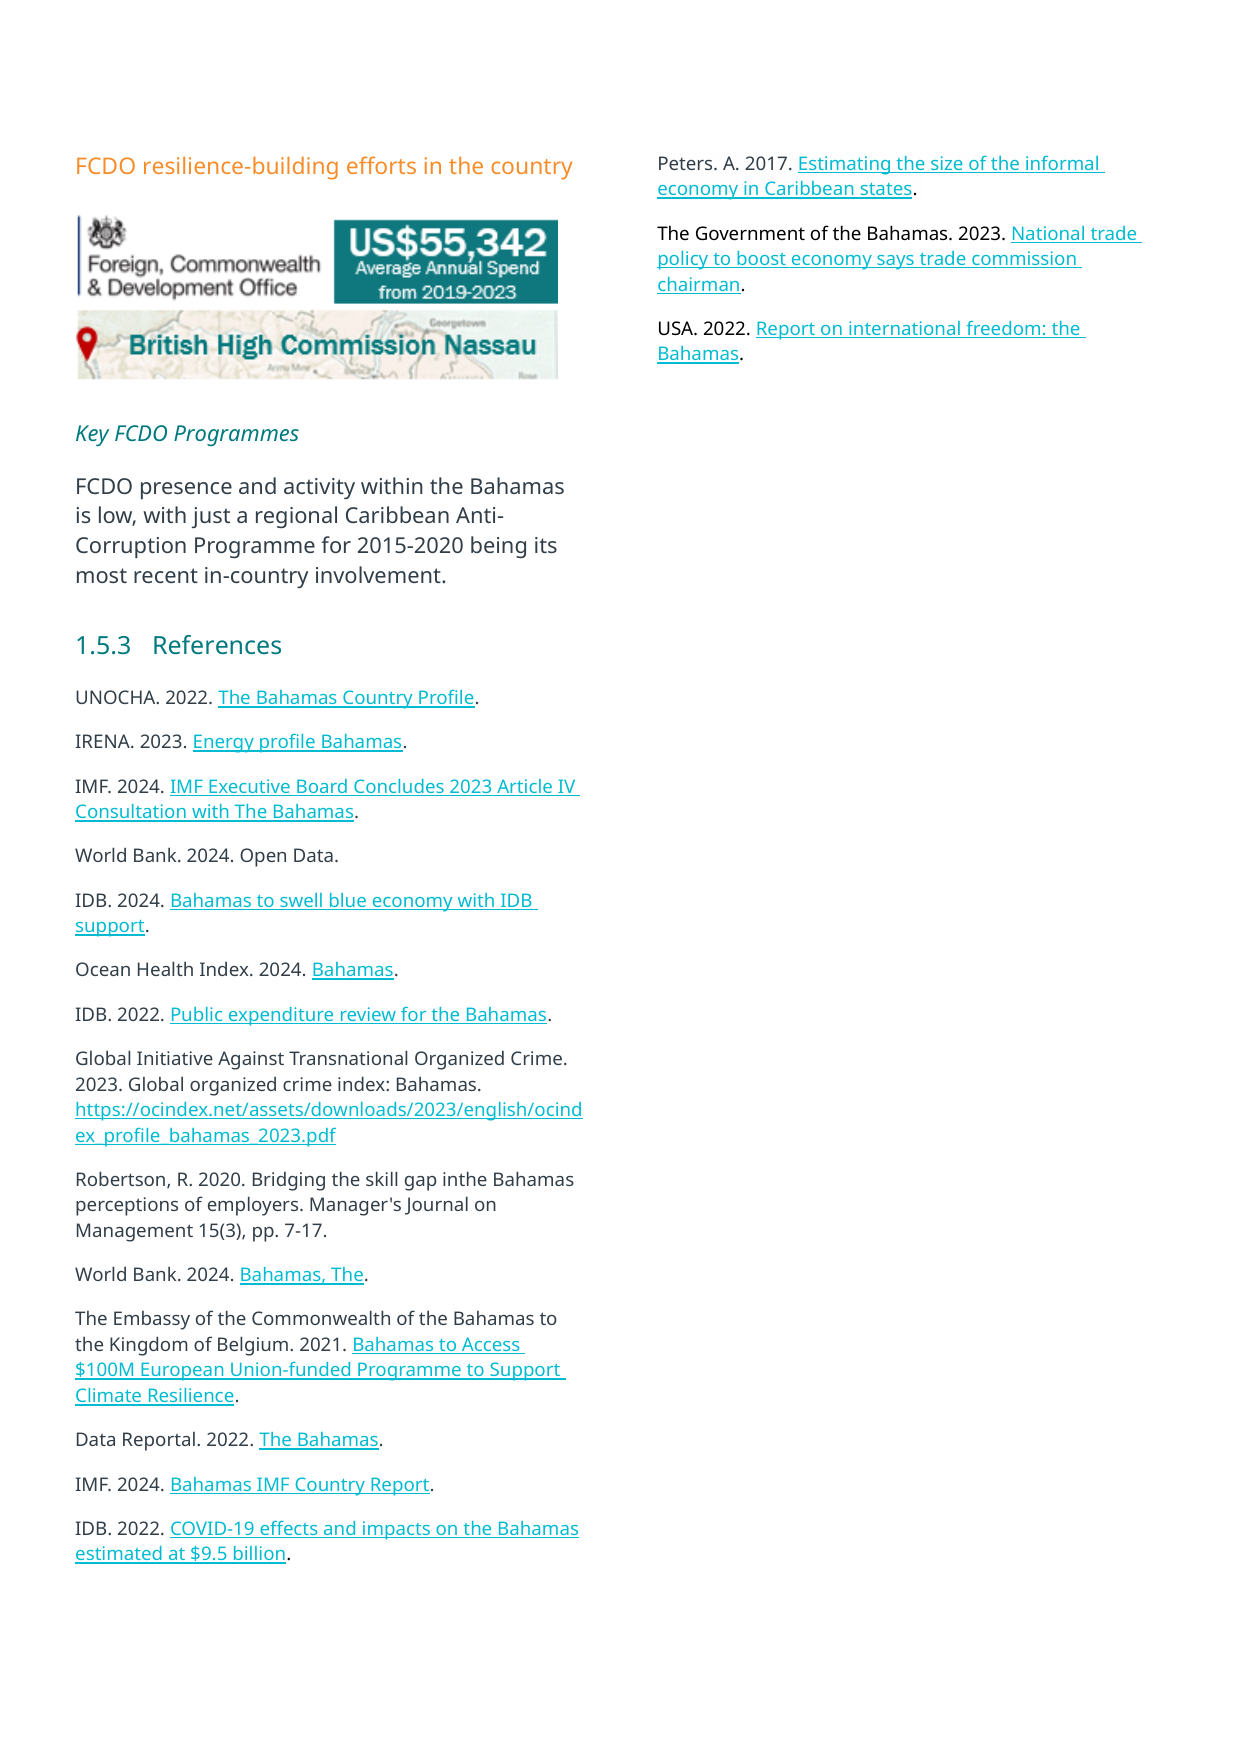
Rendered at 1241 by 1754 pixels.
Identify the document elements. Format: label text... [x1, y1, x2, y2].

subtitle FCDO resilience-building efforts in the country [75, 150, 583, 181]
text IMF. 2024. Bahamas IMF Country Report. [75, 1471, 583, 1496]
text World Bank. 2024. Bahamas, The. [75, 1261, 583, 1287]
text Ocean Health Index. 2024. Bahamas. [75, 957, 583, 982]
text UNOCHA. 2022. The Bahamas Country Profile. [75, 684, 583, 710]
text Robertson, R. 2020. Bridging the skill gap inthe Bahamas perceptions of employers. Manager's Journal on Management 15(3), pp. 7-17. [75, 1166, 583, 1243]
text The Embassy of the Commonwealth of the Bahamas to the Kingdom of Belgium. 2021. Bahamas to Access $100M European Union-funded Programme to Support Climate Resilience. [75, 1306, 583, 1408]
text FCDO presence and activity within the Bahamas is low, with just a regional Caribbean Anti-Corruption Programme for 2015-2020 being its most recent in-country involvement. [75, 471, 583, 590]
text USA. 2022. Report on international freedom: the Bahamas. [657, 315, 1165, 366]
text Case Study: Dominica [701, 399, 1165, 534]
text Peters. A. 2017. Estimating the size of the informal economy in Caribbean states. [657, 150, 1165, 201]
subtitle References [75, 627, 583, 661]
text IMF. 2024. IMF Executive Board Concludes 2023 Article IV Consultation with The Bahamas. [75, 773, 583, 824]
text Data Reportal. 2022. The Bahamas. [75, 1427, 583, 1452]
text World Bank. 2024. Open Data. [75, 843, 583, 868]
subtitle Key FCDO Programmes [75, 418, 583, 448]
text ex_profile_bahamas_2023.pdf [75, 1119, 583, 1147]
text IDB. 2022. Public expenditure review for the Bahamas. [75, 1001, 583, 1027]
text IDB. 2024. Bahamas to swell blue economy with IDB support. [75, 887, 583, 938]
text IRENA. 2023. Energy profile Bahamas. [75, 729, 583, 754]
text The Government of the Bahamas. 2023. National trade policy to boost economy says trade commission chairman. [657, 220, 1165, 296]
text Global Initiative Against Transnational Organized Crime. 2023. Global organized crime index: Bahamas. https://ocindex.net/assets/downloads/2023/english/ocind [75, 1045, 583, 1118]
text IDB. 2022. COVID-19 effects and impacts on the Bahamas estimated at $9.5 billion. [75, 1515, 583, 1566]
